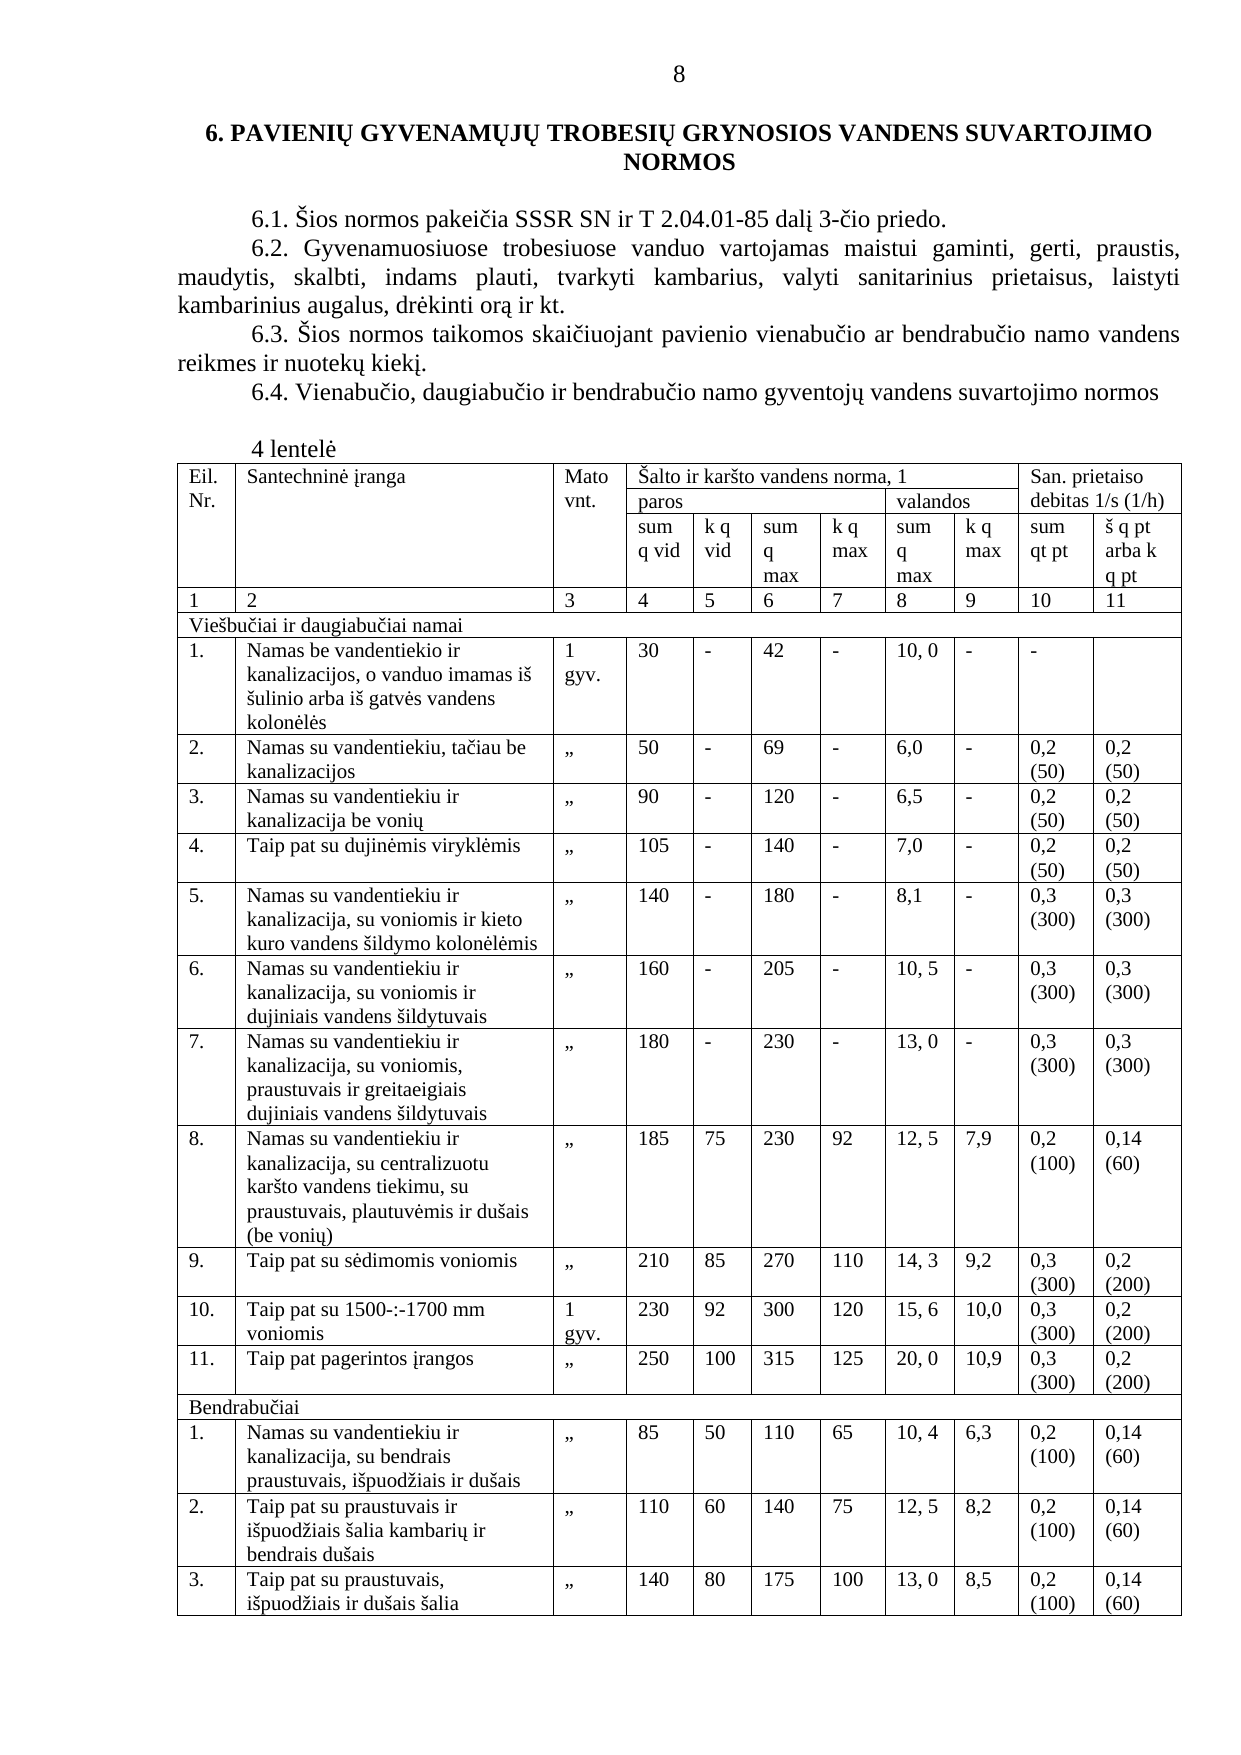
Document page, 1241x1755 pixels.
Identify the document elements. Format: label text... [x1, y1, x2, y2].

table_cell 75 [694, 1126, 751, 1247]
table_cell 1. [178, 1420, 235, 1492]
table_cell 4 [627, 588, 693, 612]
table_cell 0,3 (300) [1094, 883, 1181, 955]
table_cell 7,9 [955, 1126, 1018, 1247]
table_cell 0,2 (100) [1019, 1567, 1093, 1615]
table_cell k q max [955, 514, 1018, 587]
table_cell 9 [955, 588, 1018, 612]
table_cell - [1019, 638, 1093, 734]
table_cell „ [554, 834, 626, 882]
table_cell 0,3 (300) [1019, 883, 1093, 955]
table_cell Namas su vandentiekiu ir kanalizacija be vonių [236, 784, 553, 832]
table_cell „ [554, 1248, 626, 1296]
table_cell - [821, 1029, 885, 1125]
table_cell - [955, 883, 1018, 955]
table_cell Viešbučiai ir daugiabučiai namai [178, 613, 1181, 637]
table_cell 105 [627, 834, 693, 882]
table_cell 315 [752, 1346, 820, 1394]
table_cell 90 [627, 784, 693, 832]
table_cell 10,0 [955, 1297, 1018, 1345]
table_cell 1. [178, 638, 235, 734]
table_cell 3. [178, 784, 235, 832]
table_cell 0,2 (200) [1094, 1248, 1181, 1296]
table_header Eil. Nr. [178, 464, 235, 587]
text 6.2. Gyvenamuosiuose trobesiuose vanduo vartojamas maistui gaminti, gerti, praustis, maudytis, skalbti, indams plauti, tvarkyti kambarius, valyti sanitarinius prietaisus, laistyti kambarinius augalus, drėkinti orą ir kt. [177, 233, 1181, 319]
table_cell „ [554, 1126, 626, 1247]
table_cell [1094, 638, 1181, 734]
table_cell 2. [178, 1494, 235, 1566]
table_cell 140 [627, 883, 693, 955]
table_cell 230 [627, 1297, 693, 1345]
table_cell Namas su vandentiekiu ir kanalizacija, su centralizuotu karšto vandens tiekimu, su praustuvais, plautuvėmis ir dušais (be vonių) [236, 1126, 553, 1247]
table_cell - [694, 1029, 751, 1125]
table_cell „ [554, 1494, 626, 1566]
table_cell 3. [178, 1567, 235, 1615]
table_cell 8 [886, 588, 954, 612]
table_cell 0,3 (300) [1019, 1248, 1093, 1296]
table_cell 110 [821, 1248, 885, 1296]
table_cell 110 [627, 1494, 693, 1566]
table_cell 85 [694, 1248, 751, 1296]
table_cell 30 [627, 638, 693, 734]
table_cell 7 [821, 588, 885, 612]
table_cell - [955, 735, 1018, 783]
table_header San. prietaiso debitas 1/s (1/h) [1019, 464, 1181, 513]
table_cell - [955, 956, 1018, 1028]
table_cell 85 [627, 1420, 693, 1492]
table_cell 180 [627, 1029, 693, 1125]
table_cell 11. [178, 1346, 235, 1394]
table_cell 20, 0 [886, 1346, 954, 1394]
table_cell „ [554, 1029, 626, 1125]
table_cell 2 [236, 588, 553, 612]
table_cell 50 [627, 735, 693, 783]
table_cell 7,0 [886, 834, 954, 882]
table_cell Namas su vandentiekiu ir kanalizacija, su voniomis ir dujiniais vandens šildytuvais [236, 956, 553, 1028]
table_cell 120 [752, 784, 820, 832]
table_cell 185 [627, 1126, 693, 1247]
table_cell - [694, 784, 751, 832]
table_cell 2. [178, 735, 235, 783]
table_cell 8,5 [955, 1567, 1018, 1615]
table_cell 0,3 (300) [1094, 956, 1181, 1028]
table_cell 0,3 (300) [1019, 956, 1093, 1028]
table_cell 230 [752, 1126, 820, 1247]
table_cell 0,2 (100) [1019, 1494, 1093, 1566]
table_cell 0,2 (100) [1019, 1420, 1093, 1492]
table_cell 250 [627, 1346, 693, 1394]
table_cell 11 [1094, 588, 1181, 612]
table_cell 140 [627, 1567, 693, 1615]
table_cell 300 [752, 1297, 820, 1345]
table_cell Taip pat su 1500-:-1700 mm voniomis [236, 1297, 553, 1345]
table_cell 160 [627, 956, 693, 1028]
text 4 lentelė [177, 434, 1181, 463]
table_cell - [821, 956, 885, 1028]
table_cell - [955, 638, 1018, 734]
table_cell - [694, 883, 751, 955]
table_cell 0,2 (100) [1019, 1126, 1093, 1247]
table_cell Namas su vandentiekiu ir kanalizacija, su voniomis ir kieto kuro vandens šildymo kolonėlėmis [236, 883, 553, 955]
table_cell Namas su vandentiekiu ir kanalizacija, su bendrais praustuvais, išpuodžiais ir dušais [236, 1420, 553, 1492]
table_cell Bendrabučiai [178, 1395, 1181, 1419]
table_cell 4. [178, 834, 235, 882]
table_cell 6,0 [886, 735, 954, 783]
table_cell 0,14 (60) [1094, 1126, 1181, 1247]
table_cell „ [554, 1346, 626, 1394]
table_cell š q pt arba k q pt [1094, 514, 1181, 587]
text 6.4. Vienabučio, daugiabučio ir bendrabučio namo gyventojų vandens suvartojimo normos [177, 377, 1181, 406]
table_cell - [821, 784, 885, 832]
table_cell 0,3 (300) [1094, 1029, 1181, 1125]
table_cell 180 [752, 883, 820, 955]
table_cell 0,14 (60) [1094, 1420, 1181, 1492]
table_cell 42 [752, 638, 820, 734]
table_cell sum q max [752, 514, 820, 587]
table_cell paros [627, 489, 885, 513]
table_cell 6 [752, 588, 820, 612]
table_cell 1 [178, 588, 235, 612]
table_cell 1 gyv. [554, 1297, 626, 1345]
table_cell 0,3 (300) [1019, 1029, 1093, 1125]
table_cell valandos [886, 489, 1018, 513]
table_cell 0,3 (300) [1019, 1297, 1093, 1345]
table_cell 10 [1019, 588, 1093, 612]
table_cell 65 [821, 1420, 885, 1492]
table_cell 8,1 [886, 883, 954, 955]
table_cell - [955, 834, 1018, 882]
table_cell Namas be vandentiekio ir kanalizacijos, o vanduo imamas iš šulinio arba iš gatvės vandens kolonėlės [236, 638, 553, 734]
table_cell 13, 0 [886, 1029, 954, 1125]
table_cell - [955, 1029, 1018, 1125]
table_cell 9,2 [955, 1248, 1018, 1296]
table_cell k q vid [694, 514, 751, 587]
table_cell Namas su vandentiekiu, tačiau be kanalizacijos [236, 735, 553, 783]
table_cell 1 gyv. [554, 638, 626, 734]
table_cell k q max [821, 514, 885, 587]
table_cell 5. [178, 883, 235, 955]
table_cell 100 [821, 1567, 885, 1615]
text 6.3. Šios normos taikomos skaičiuojant pavienio vienabučio ar bendrabučio namo vandens reikmes ir nuotekų kiekį. [177, 319, 1181, 377]
table_cell - [694, 735, 751, 783]
table_cell sum qt pt [1019, 514, 1093, 587]
table_cell 0,2 (50) [1094, 834, 1181, 882]
table_cell 205 [752, 956, 820, 1028]
table_cell 10,9 [955, 1346, 1018, 1394]
table_cell 13, 0 [886, 1567, 954, 1615]
table_cell 3 [554, 588, 626, 612]
table_cell 10, 5 [886, 956, 954, 1028]
table_cell Taip pat su praustuvais ir išpuodžiais šalia kambarių ir bendrais dušais [236, 1494, 553, 1566]
table_cell 12, 5 [886, 1494, 954, 1566]
table_cell 110 [752, 1420, 820, 1492]
text 6. PAVIENIŲ GYVENAMŲJŲ TROBESIŲ GRYNOSIOS VANDENS SUVARTOJIMO NORMOS [177, 118, 1181, 176]
table_cell 270 [752, 1248, 820, 1296]
table_header Mato vnt. [554, 464, 626, 587]
table_cell - [694, 956, 751, 1028]
table_cell 8. [178, 1126, 235, 1247]
table_cell 0,2 (50) [1019, 834, 1093, 882]
table_cell sum q vid [627, 514, 693, 587]
table_cell 92 [694, 1297, 751, 1345]
table_cell - [955, 784, 1018, 832]
table_cell Namas su vandentiekiu ir kanalizacija, su voniomis, praustuvais ir greitaeigiais dujiniais vandens šildytuvais [236, 1029, 553, 1125]
table_cell 0,2 (50) [1019, 735, 1093, 783]
table_cell „ [554, 1567, 626, 1615]
table_cell Taip pat pagerintos įrangos [236, 1346, 553, 1394]
table_cell 6,3 [955, 1420, 1018, 1492]
table_cell 140 [752, 834, 820, 882]
table_cell - [821, 735, 885, 783]
table_cell 50 [694, 1420, 751, 1492]
table_cell „ [554, 784, 626, 832]
table_cell „ [554, 883, 626, 955]
table_cell - [821, 834, 885, 882]
table_cell 140 [752, 1494, 820, 1566]
table_cell 0,2 (50) [1094, 735, 1181, 783]
table_cell 80 [694, 1567, 751, 1615]
table_cell 15, 6 [886, 1297, 954, 1345]
table_cell 8,2 [955, 1494, 1018, 1566]
table_cell 100 [694, 1346, 751, 1394]
table_cell - [821, 638, 885, 734]
table_cell 125 [821, 1346, 885, 1394]
table_cell 0,2 (50) [1094, 784, 1181, 832]
table_cell 0,2 (200) [1094, 1297, 1181, 1345]
table_cell 0,14 (60) [1094, 1567, 1181, 1615]
table_cell Taip pat su dujinėmis viryklėmis [236, 834, 553, 882]
table_cell 0,2 (200) [1094, 1346, 1181, 1394]
table_cell 10, 4 [886, 1420, 954, 1492]
table_cell 10. [178, 1297, 235, 1345]
table_cell 14, 3 [886, 1248, 954, 1296]
table_cell 6,5 [886, 784, 954, 832]
table_cell 60 [694, 1494, 751, 1566]
table_cell Taip pat su sėdimomis voniomis [236, 1248, 553, 1296]
table_cell 9. [178, 1248, 235, 1296]
table_cell 10, 0 [886, 638, 954, 734]
table_cell - [694, 834, 751, 882]
table_cell Taip pat su praustuvais, išpuodžiais ir dušais šalia [236, 1567, 553, 1615]
table_cell 12, 5 [886, 1126, 954, 1247]
table_cell 0,3 (300) [1019, 1346, 1093, 1394]
table_cell 175 [752, 1567, 820, 1615]
table_header Santechninė įranga [236, 464, 553, 587]
table_cell - [694, 638, 751, 734]
table_cell „ [554, 1420, 626, 1492]
table_cell sum q max [886, 514, 954, 587]
table_cell 0,2 (50) [1019, 784, 1093, 832]
table_header Šalto ir karšto vandens norma, 1 [627, 464, 1018, 488]
table_cell 210 [627, 1248, 693, 1296]
table_cell 75 [821, 1494, 885, 1566]
table_cell „ [554, 735, 626, 783]
text 6.1. Šios normos pakeičia SSSR SN ir T 2.04.01-85 dalį 3-čio priedo. [177, 204, 1181, 233]
table_cell 0,14 (60) [1094, 1494, 1181, 1566]
table_cell 92 [821, 1126, 885, 1247]
table_cell „ [554, 956, 626, 1028]
table_cell 6. [178, 956, 235, 1028]
table_cell 5 [694, 588, 751, 612]
table_cell 120 [821, 1297, 885, 1345]
table_cell 230 [752, 1029, 820, 1125]
table_cell 69 [752, 735, 820, 783]
table_cell - [821, 883, 885, 955]
table_cell 7. [178, 1029, 235, 1125]
